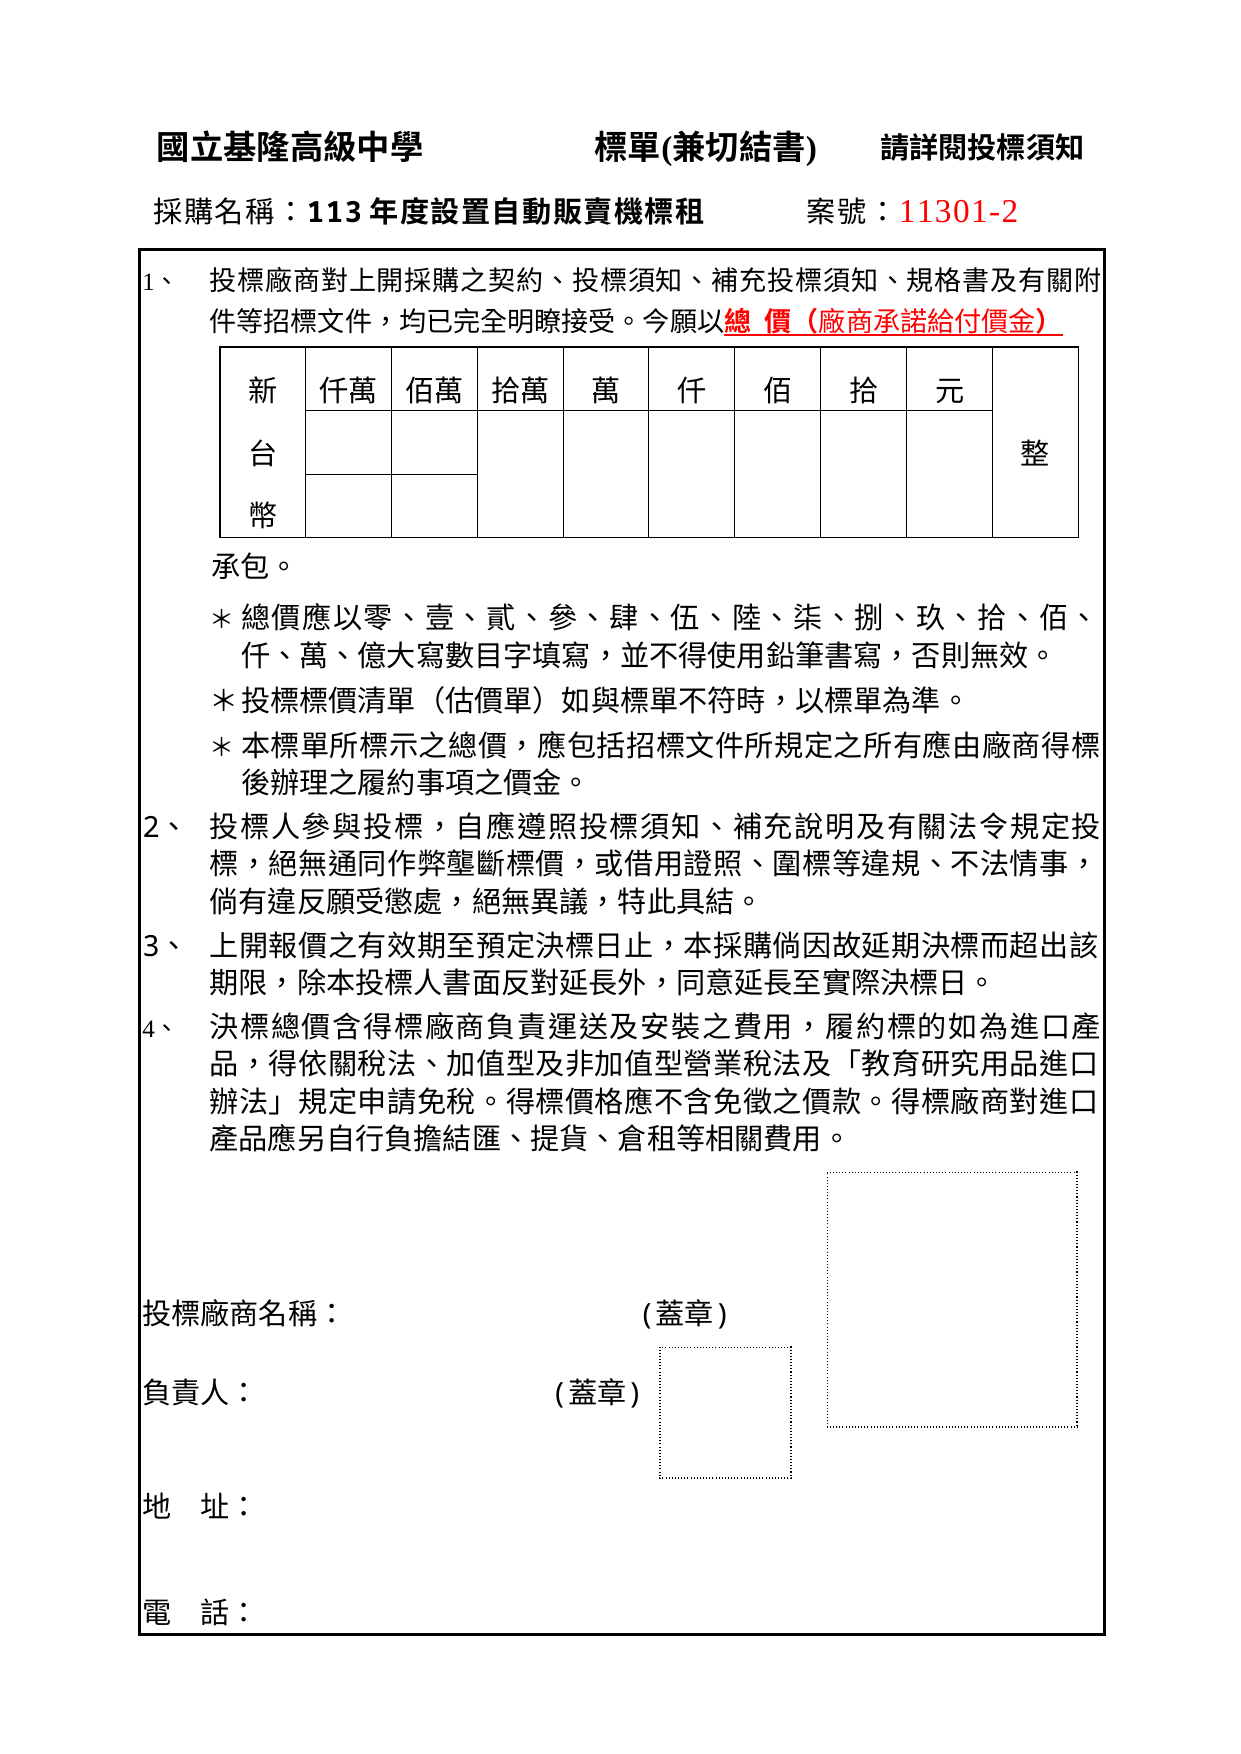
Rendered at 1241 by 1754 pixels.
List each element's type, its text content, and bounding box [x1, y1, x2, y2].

table_header 萬 [564, 348, 648, 410]
table_header 仟萬 [306, 348, 391, 410]
table_cell [907, 411, 992, 537]
table_header 標單(兼切結書) [574, 104, 863, 166]
table_header 國立基隆高級中學 [154, 104, 574, 166]
table_header [863, 104, 875, 166]
table_header 拾萬 [478, 348, 563, 410]
table_cell [478, 411, 563, 537]
table_cell [564, 411, 648, 537]
table_cell [306, 411, 391, 473]
table_header 仟 [649, 348, 734, 410]
table_cell [306, 475, 391, 537]
table_cell [392, 475, 477, 537]
table_header 整 [993, 348, 1078, 537]
table_cell [821, 411, 906, 537]
table_header 拾 [821, 348, 906, 410]
text 採購名稱：113年度設置自動販賣機標租 案號：11301-2 [153, 166, 1122, 229]
table_header 佰 [735, 348, 820, 410]
table_cell [735, 411, 820, 537]
table_header 請詳閱投標須知 [875, 104, 1129, 166]
table_header 元 [907, 348, 992, 410]
table_header 新 台 幣 [221, 348, 305, 537]
table_cell [649, 411, 734, 537]
table_cell [392, 411, 477, 473]
table_header 投標廠商對上開採購之契約、投標須知、補充投標須知、規格書及有關附件等招標文件，均已完全明瞭接受。今願以總 價（廠商承諾給付價金） 承包。 總價應以零、壹、貳、參、肆、伍、陸、柒、捌、玖、拾、佰、仟、萬、億大寫數目字填寫，並不得使用鉛筆書寫，否則無效。 投標標價清單（估價單）如與標單不符時，以標單為準。 本標單所標示之總價，應包括招標文件所規定之所有應由廠商得標後辦理之履約事項之價金。 投標人參與投標，自應遵照投標須知、補充說明及有關法令規定投標，絕無通同作弊壟斷標價，或借用證照、圍標等違規、不法情事，倘有違反願受懲處，絕無異議，特此具結。 上開報價之有效期至預定決標日止，本採購倘因故延期決標而超出該期限，除本投標人書面反對延長外，同意延長至實際決標日。 決標總價含得標廠商負責運送及安裝之費用，履約標的如為進口產品，得依關稅法、加值型及非加值型營業稅法及「教育研究用品進口辦法」規定申請免稅。得標價格應不含免徵之價款。得標廠商對進口產品應另自行負擔結匯、提貨、倉租等相關費用。 投標廠商名稱： (蓋章) 負責人： (蓋章) 地 址： 電 話： [141, 251, 1103, 1632]
table_header 佰萬 [392, 348, 477, 410]
